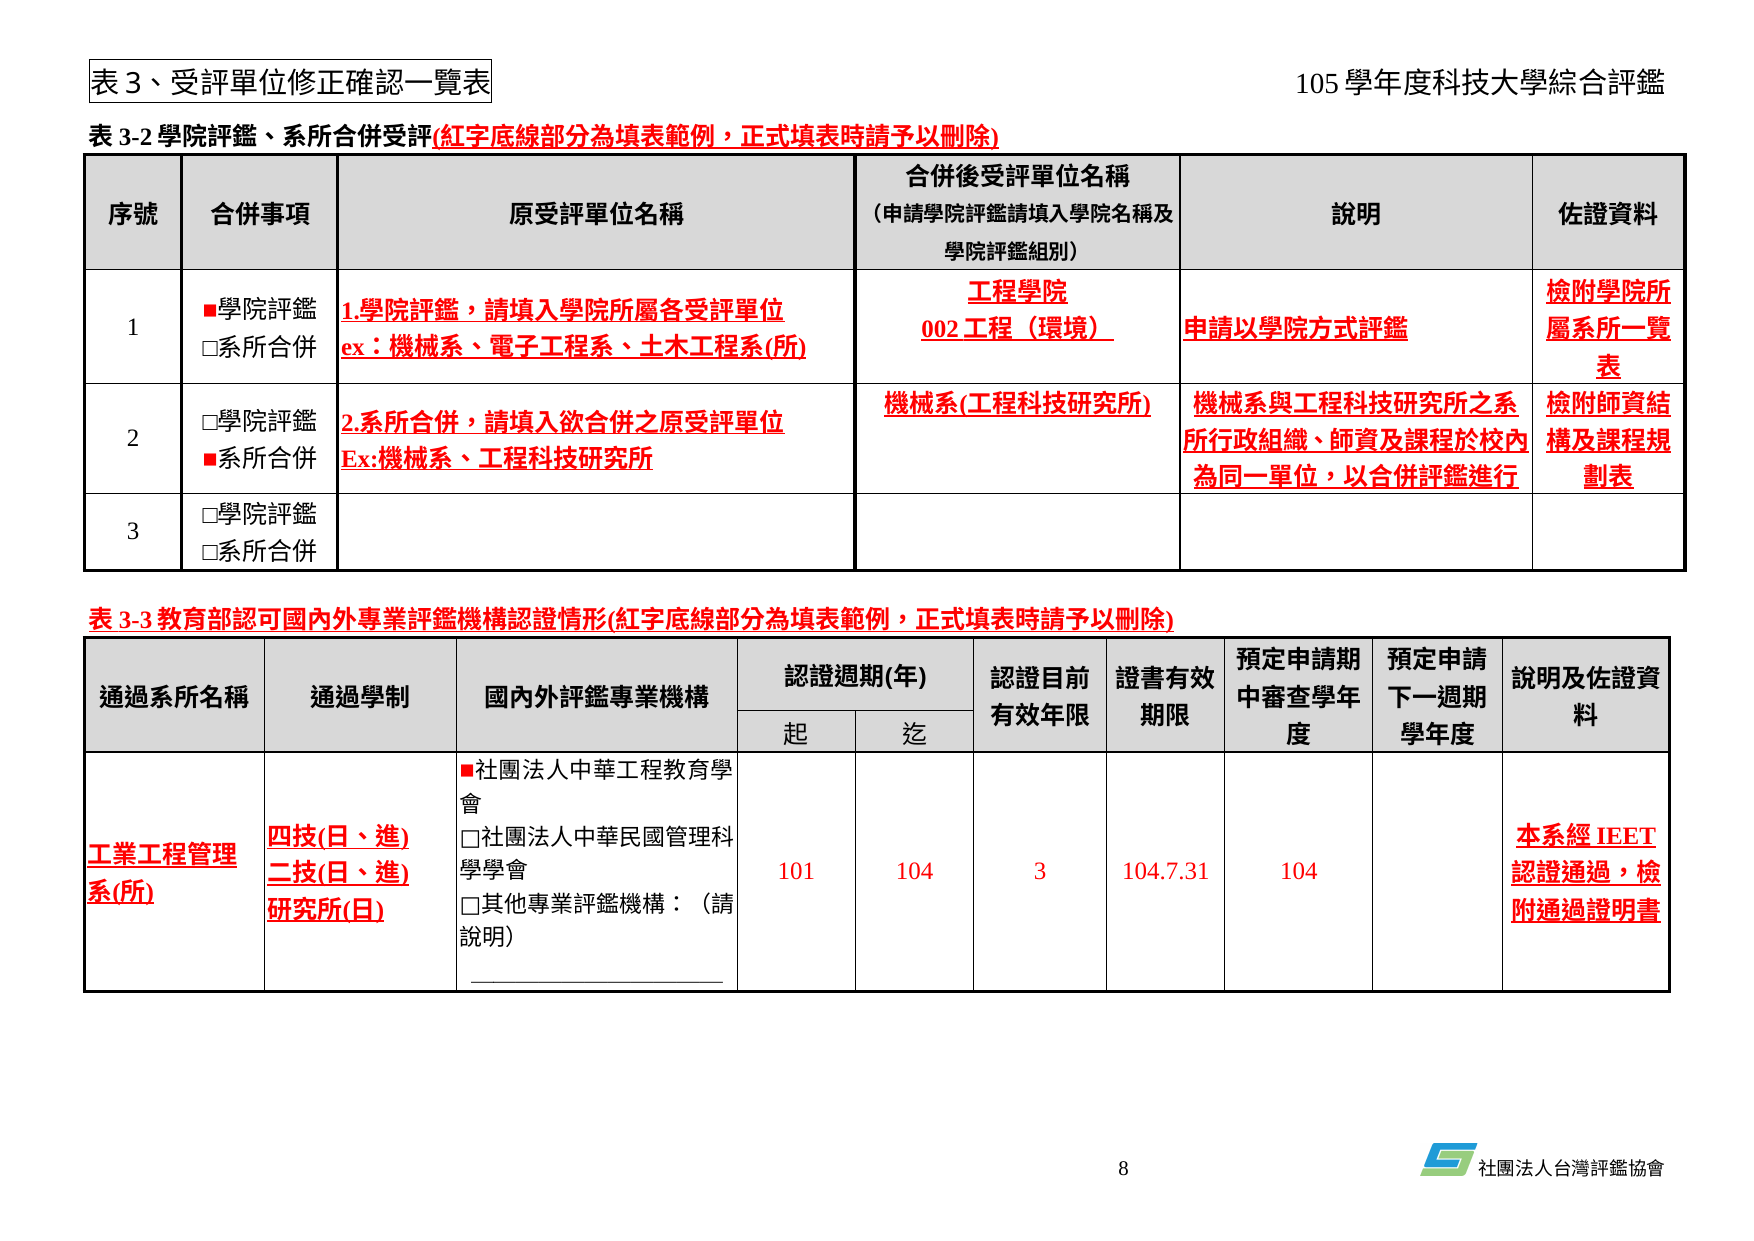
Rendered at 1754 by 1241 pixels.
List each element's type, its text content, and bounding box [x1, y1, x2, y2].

table_header 通過學制 [265, 639, 456, 751]
table_cell □學院評鑑 ■系所合併 [183, 384, 336, 493]
table_header 佐證資料 [1533, 156, 1683, 269]
table_cell 工業工程管理系(所) [86, 753, 264, 989]
table_header 合併事項 [183, 156, 336, 269]
table_header 說明 [1181, 156, 1532, 269]
table_cell [339, 494, 853, 569]
table_header 通過系所名稱 [86, 639, 264, 751]
table_cell 本系經IEET認證通過，檢附通過證明書 [1503, 753, 1668, 989]
table_cell 104 [856, 753, 973, 989]
table_cell 工程學院 002工程（環境） [857, 270, 1179, 383]
table_cell 1 [86, 270, 180, 383]
table_cell 檢附學院所屬系所一覽表 [1533, 270, 1683, 383]
table_cell 四技(日、進) 二技(日、進) 研究所(日) [265, 753, 456, 989]
table_header 合併後受評單位名稱 （申請學院評鑑請填入學院名稱及學院評鑑組別） [857, 156, 1179, 269]
table_cell 2 [86, 384, 180, 493]
table_cell ■學院評鑑 □系所合併 [183, 270, 336, 383]
table_header 說明及佐證資料 [1503, 639, 1668, 751]
table_cell [857, 494, 1179, 569]
table_header 國內外評鑑專業機構 [457, 639, 737, 751]
picture [1420, 1143, 1478, 1176]
table_cell ■社團法人中華工程教育學會 □社團法人中華民國管理科學學會 □其他專業評鑑機構：（請說明） ＿＿＿＿＿＿＿＿＿＿＿ [457, 753, 737, 989]
text 表3-3教育部認可國內外專業評鑑機構認證情形(紅字底線部分為填表範例，正式填表時請予以刪除) [89, 599, 1665, 636]
table_header 認證目前 有效年限 [974, 639, 1106, 751]
table_cell 3 [974, 753, 1106, 989]
table_cell 3 [86, 494, 180, 569]
table_header 預定申請下一週期學年度 [1373, 639, 1502, 751]
table_cell 1.學院評鑑，請填入學院所屬各受評單位 ex：機械系、電子工程系、土木工程系(所) [339, 270, 853, 383]
table_cell 機械系與工程科技研究所之系所行政組織、師資及課程於校內為同一單位，以合併評鑑進行 [1181, 384, 1532, 493]
table_cell 申請以學院方式評鑑 [1181, 270, 1532, 383]
table_cell □學院評鑑 □系所合併 [183, 494, 336, 569]
table_cell 104 [1225, 753, 1372, 989]
table_cell 起 [738, 711, 855, 751]
table_header 原受評單位名稱 [339, 156, 853, 269]
table_cell 檢附師資結構及課程規劃表 [1533, 384, 1683, 493]
table_cell 迄 [856, 711, 973, 751]
table_header 證書有效期限 [1107, 639, 1224, 751]
text 表3-2學院評鑑、系所合併受評(紅字底線部分為填表範例，正式填表時請予以刪除) [89, 117, 1665, 153]
table_cell [1533, 494, 1683, 569]
table_header 序號 [86, 156, 180, 269]
table_header 認證週期(年) [738, 639, 973, 710]
table_cell 2.系所合併，請填入欲合併之原受評單位 Ex:機械系、工程科技研究所 [339, 384, 853, 493]
table_cell 104.7.31 [1107, 753, 1224, 989]
table_header 預定申請期中審查學年度 [1225, 639, 1372, 751]
table_cell 機械系(工程科技研究所) [857, 384, 1179, 493]
table_cell 101 [738, 753, 855, 989]
table_cell [1373, 753, 1502, 989]
table_cell [1181, 494, 1532, 569]
